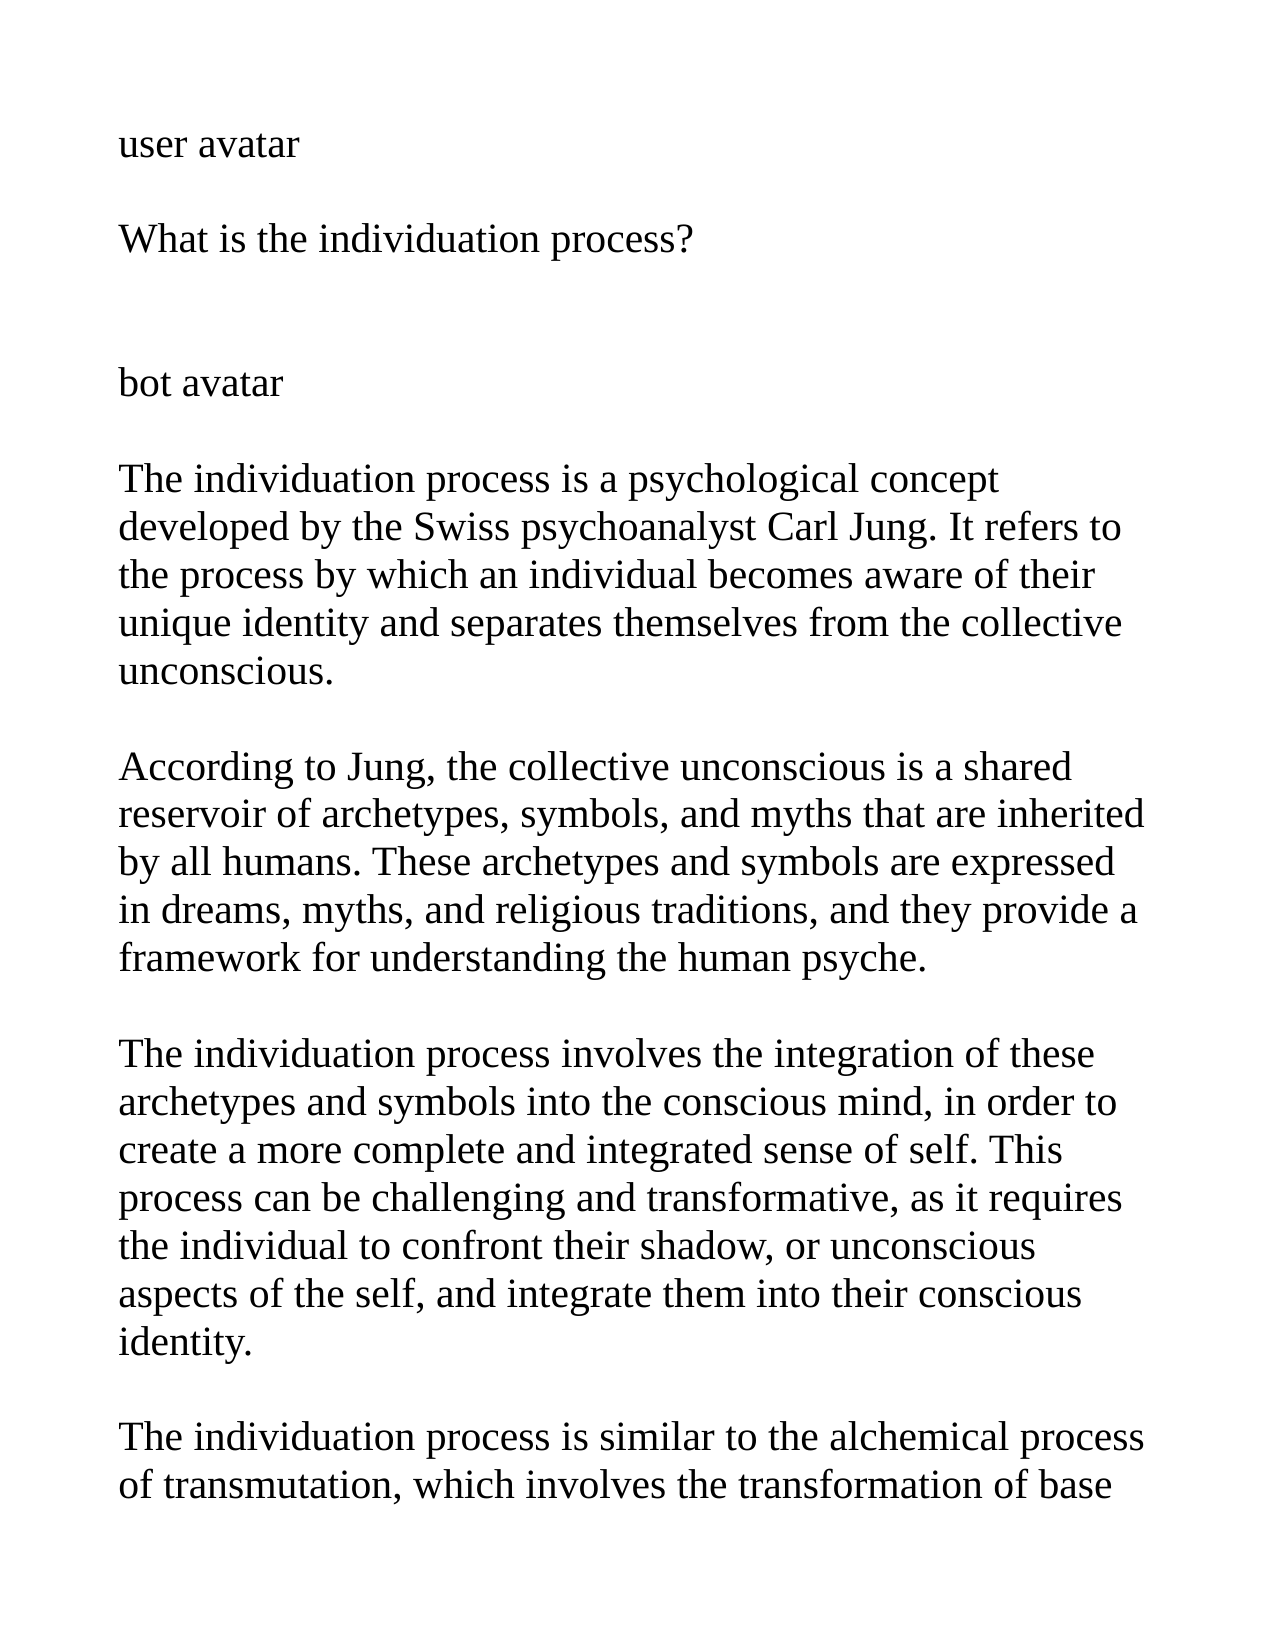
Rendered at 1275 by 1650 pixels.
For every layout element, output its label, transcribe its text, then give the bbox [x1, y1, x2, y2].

text The individuation process is similar to the alchemical process of transmutation, which involves the transformation of base [118, 1412, 1157, 1508]
text What is the individuation process? [118, 214, 1157, 262]
text The individuation process is a psychological concept developed by the Swiss psychoanalyst Carl Jung. It refers to the process by which an individual becomes aware of their unique identity and separates themselves from the collective unconscious. [118, 453, 1157, 693]
text user avatar [118, 118, 1157, 166]
text The individuation process involves the integration of these archetypes and symbols into the conscious mind, in order to create a more complete and integrated sense of self. This process can be challenging and transformative, as it requires the individual to confront their shadow, or unconscious aspects of the self, and integrate them into their conscious identity. [118, 1028, 1157, 1364]
text According to Jung, the collective unconscious is a shared reservoir of archetypes, symbols, and myths that are inherited by all humans. These archetypes and symbols are expressed in dreams, myths, and religious traditions, and they provide a framework for understanding the human psyche. [118, 741, 1157, 981]
text bot avatar [118, 358, 1157, 406]
